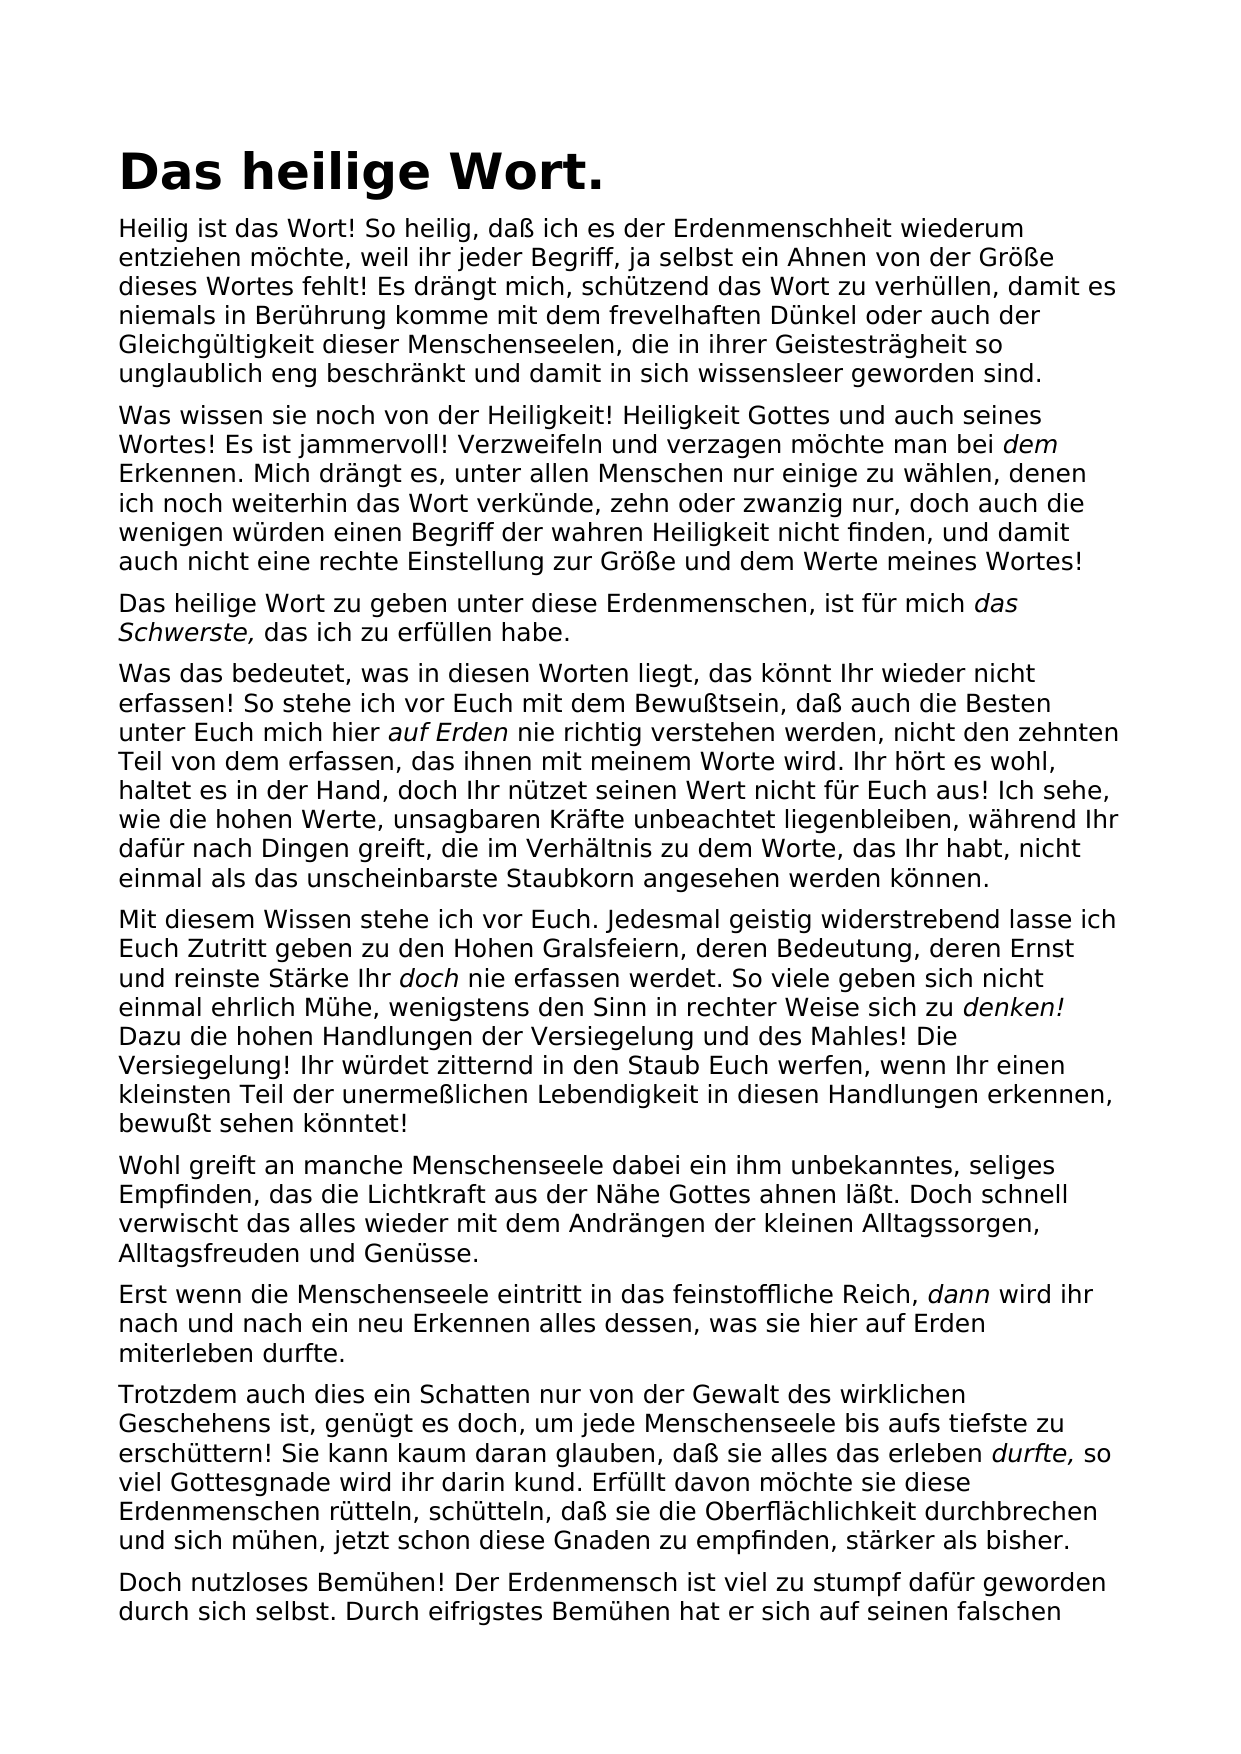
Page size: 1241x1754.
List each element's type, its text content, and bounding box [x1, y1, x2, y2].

text Was das bedeutet, was in diesen Worten liegt, das könnt Ihr wieder nicht erfassen! So stehe ich vor Euch mit dem Bewußtsein, daß auch die Besten unter Euch mich hier auf Erden nie richtig verstehen werden, nicht den zehnten Teil von dem erfassen, das ihnen mit meinem Worte wird. Ihr hört es wohl, haltet es in der Hand, doch Ihr nützet seinen Wert nicht für Euch aus! Ich sehe, wie die hohen Werte, unsagbaren Kräfte unbeachtet liegenbleiben, während Ihr dafür nach Dingen greift, die im Verhältnis zu dem Worte, das Ihr habt, nicht einmal als das unscheinbarste Staubkorn angesehen werden können. [118, 660, 1122, 893]
text Mit diesem Wissen stehe ich vor Euch. Jedesmal geistig widerstrebend lasse ich Euch Zutritt geben zu den Hohen Gralsfeiern, deren Bedeutung, deren Ernst und reinste Stärke Ihr doch nie erfassen werdet. So viele geben sich nicht einmal ehrlich Mühe, wenigstens den Sinn in rechter Weise sich zu denken! Dazu die hohen Handlungen der Versiegelung und des Mahles! Die Versiegelung! Ihr würdet zitternd in den Staub Euch werfen, wenn Ihr einen kleinsten Teil der unermeßlichen Lebendigkeit in diesen Handlungen erkennen, bewußt sehen könntet! [118, 906, 1122, 1139]
text Erst wenn die Menschenseele eintritt in das feinstoffliche Reich, dann wird ihr nach und nach ein neu Erkennen alles dessen, was sie hier auf Erden miterleben durfte. [118, 1281, 1122, 1368]
text Trotzdem auch dies ein Schatten nur von der Gewalt des wirklichen Geschehens ist, genügt es doch, um jede Menschenseele bis aufs tiefste zu erschüttern! Sie kann kaum daran glauben, daß sie alles das erleben durfte, so viel Gottesgnade wird ihr darin kund. Erfüllt davon möchte sie diese Erdenmenschen rütteln, schütteln, daß sie die Oberflächlichkeit durchbrechen und sich mühen, jetzt schon diese Gnaden zu empfinden, stärker als bisher. [118, 1381, 1122, 1556]
subtitle Das heilige Wort. [118, 143, 1122, 201]
text Doch nutzloses Bemühen! Der Erdenmensch ist viel zu stumpf dafür geworden durch sich selbst. Durch eifrigstes Bemühen hat er sich auf seinen falschen [118, 1568, 1122, 1626]
text Was wissen sie noch von der Heiligkeit! Heiligkeit Gottes und auch seines Wortes! Es ist jammervoll! Verzweifeln und verzagen möchte man bei dem Erkennen. Mich drängt es, unter allen Menschen nur einige zu wählen, denen ich noch weiterhin das Wort verkünde, zehn oder zwanzig nur, doch auch die wenigen würden einen Begriff der wahren Heiligkeit nicht finden, und damit auch nicht eine rechte Einstellung zur Größe und dem Werte meines Wortes! [118, 401, 1122, 576]
text Das heilige Wort zu geben unter diese Erdenmenschen, ist für mich das Schwerste, das ich zu erfüllen habe. [118, 589, 1122, 647]
text Heilig ist das Wort! So heilig, daß ich es der Erdenmenschheit wiederum entziehen möchte, weil ihr jeder Begriff, ja selbst ein Ahnen von der Größe dieses Wortes fehlt! Es drängt mich, schützend das Wort zu verhüllen, damit es niemals in Berührung komme mit dem frevelhaften Dünkel oder auch der Gleichgültigkeit dieser Menschenseelen, die in ihrer Geistesträgheit so unglaublich eng beschränkt und damit in sich wissensleer geworden sind. [118, 214, 1122, 389]
text Wohl greift an manche Menschenseele dabei ein ihm unbekanntes, seliges Empfinden, das die Lichtkraft aus der Nähe Gottes ahnen läßt. Doch schnell verwischt das alles wieder mit dem Andrängen der kleinen Alltagssorgen, Alltagsfreuden und Genüsse. [118, 1151, 1122, 1268]
